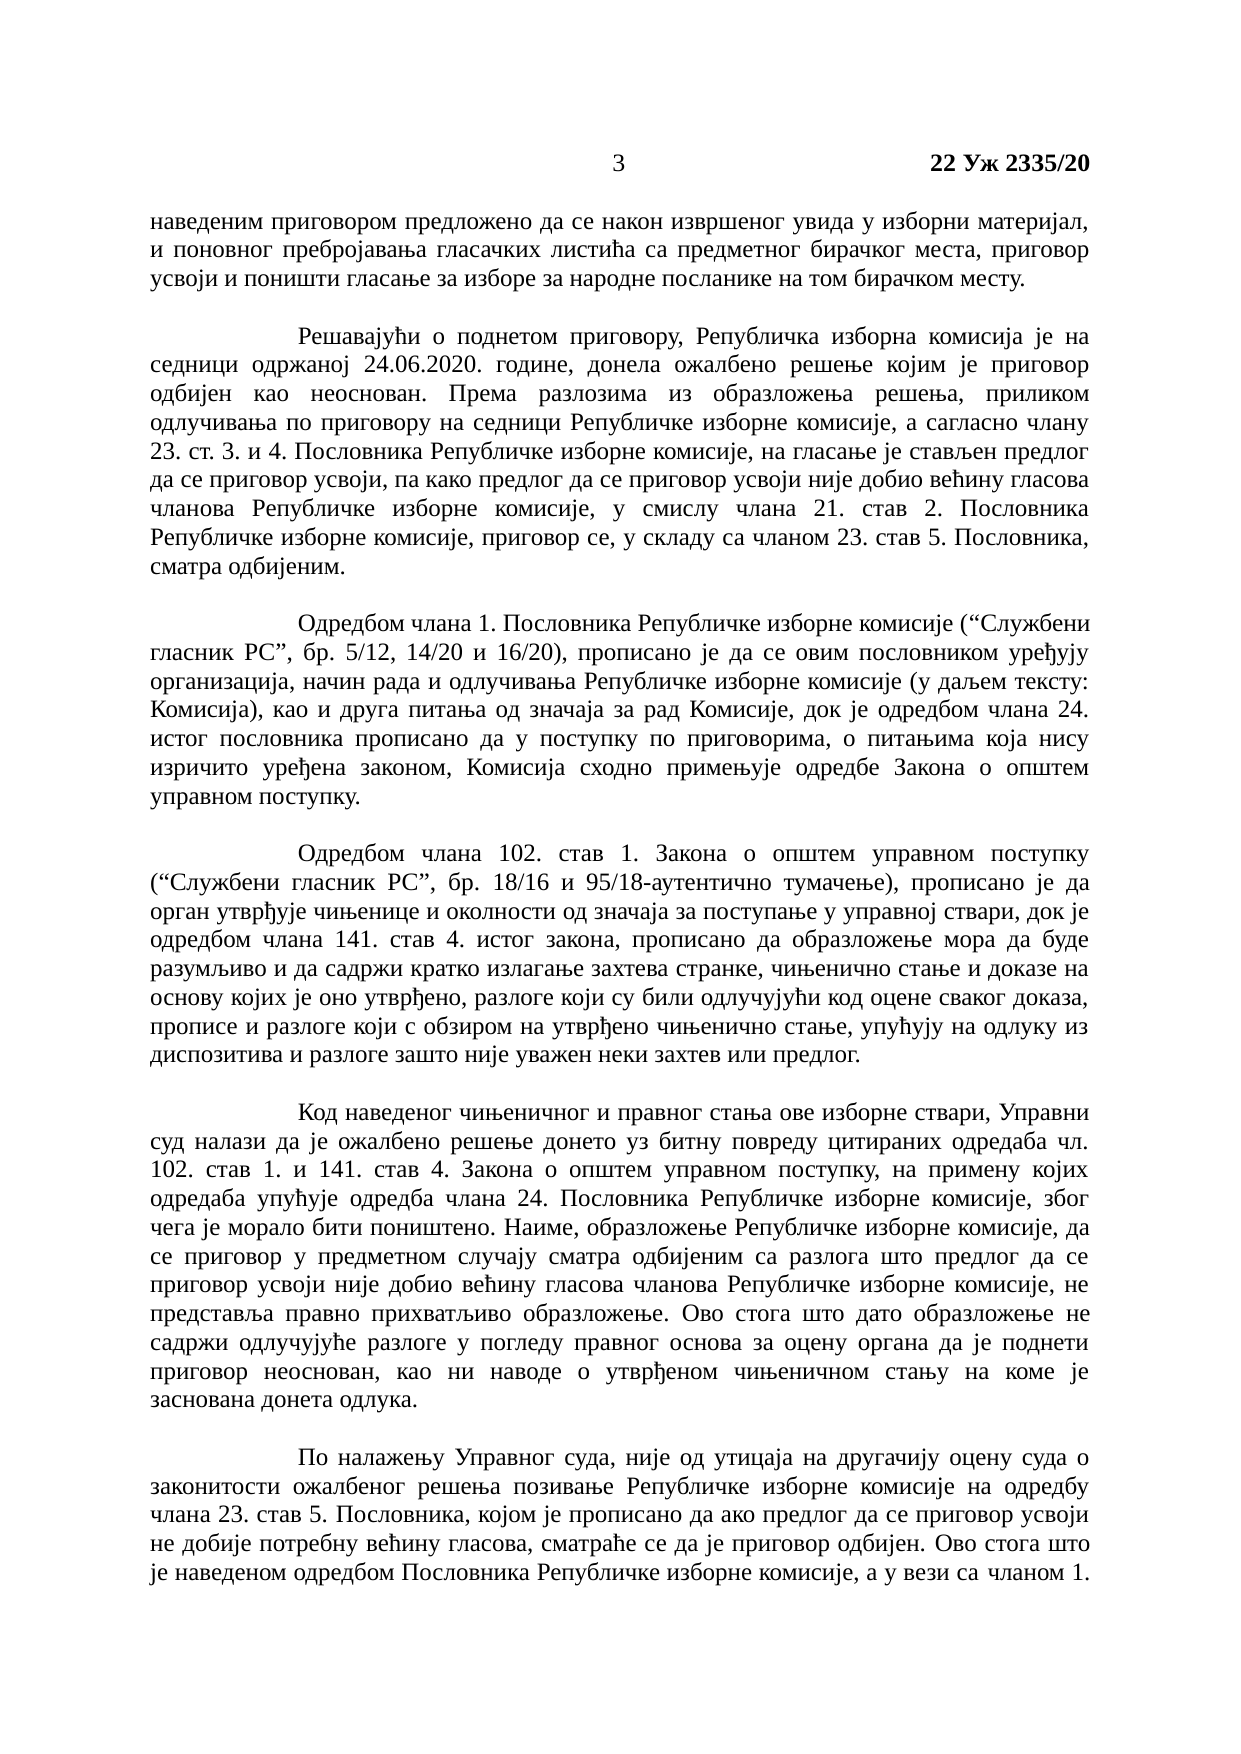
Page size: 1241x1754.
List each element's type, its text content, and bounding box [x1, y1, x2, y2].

text Код наведеног чињеничног и правног стања ове изборне ствари, Управни суд налази да је ожалбено решење донето уз битну повреду цитираних одредаба чл. 102. став 1. и 141. став 4. Закона о општем управном поступку, на примену којих одредаба упућује одредба члана 24. Пословника Републичке изборне комисије, због чега је морало бити поништено. Наиме, образложење Републичке изборне комисије, да се приговор у предметном случају сматра одбијеним са разлога што предлог да се приговор усвоји није добио већину гласова чланова Републичке изборне комисије, не представља правно прихватљиво образложење. Ово стога што дато образложење не садржи одлучујуће разлоге у погледу правног основа за оцену органа да је поднети приговор неоснован, као ни наводе о утврђеном чињеничном стању на коме је заснована донета одлука. [150, 1097, 1090, 1413]
text Одредбом члана 102. став 1. Закона о општем управном поступку (“Службени гласник РС”, бр. 18/16 и 95/18-аутентично тумачење), прописано је да орган утврђује чињенице и околности од значаја за поступање у управној ствари, док је одредбом члана 141. став 4. истог закона, прописано да образложење мора да буде разумљиво и да садржи кратко излагање захтева странке, чињенично стање и доказе на основу којих је оно утврђено, разлоге који су били одлучујући код оцене сваког доказа, прописе и разлоге који с обзиром на утврђено чињенично стање, упућују на одлуку из диспозитива и разлоге зашто није уважен неки захтев или предлог. [150, 838, 1090, 1068]
text Решавајући о поднетом приговору, Републичка изборна комисија је на седници одржаној 24.06.2020. године, донела ожалбено решење којим је приговор одбијен као неоснован. Према разлозима из образложења решења, приликом одлучивања по приговору на седници Републичке изборне комисије, а сагласно члану 23. ст. 3. и 4. Пословника Републичке изборне комисије, на гласање је стављен предлог да се приговор усвоји, па како предлог да се приговор усвоји није добио већину гласова чланова Републичке изборне комисије, у смислу члана 21. став 2. Пословника Републичке изборне комисије, приговор се, у складу са чланом 23. став 5. Пословника, сматра одбијеним. [150, 321, 1090, 579]
text наведеним приговором предложено да се након извршеног увида у изборни материјал, и поновног пребројавања гласачких листића са предметног бирачког места, приговор усвоји и поништи гласање за изборе за народне посланике на том бирачком месту. [150, 206, 1090, 292]
text Одредбом члана 1. Пословника Републичке изборне комисије (“Службени гласник РС”, бр. 5/12, 14/20 и 16/20), прописано је да се овим пословником уређују организација, начин рада и одлучивања Републичке изборне комисије (у даљем тексту: Комисија), као и друга питања од значаја за рад Комисије, док је одредбом члана 24. истог пословника прописано да у поступку по приговорима, о питањима која нису изричито уређена законом, Комисија сходно примењује одредбе Закона о општем управном поступку. [150, 608, 1090, 809]
text По налажењу Управног суда, није од утицаја на другачију оцену суда о законитости ожалбеног решења позивање Републичке изборне комисије на одредбу члана 23. став 5. Пословника, којом је прописано да ако предлог да се приговор усвоји не добије потребну већину гласова, сматраће се да је приговор одбијен. Ово стога што је наведеном одредбом Пословника Републичке изборне комисије, а у вези са чланом 1. [150, 1442, 1090, 1586]
